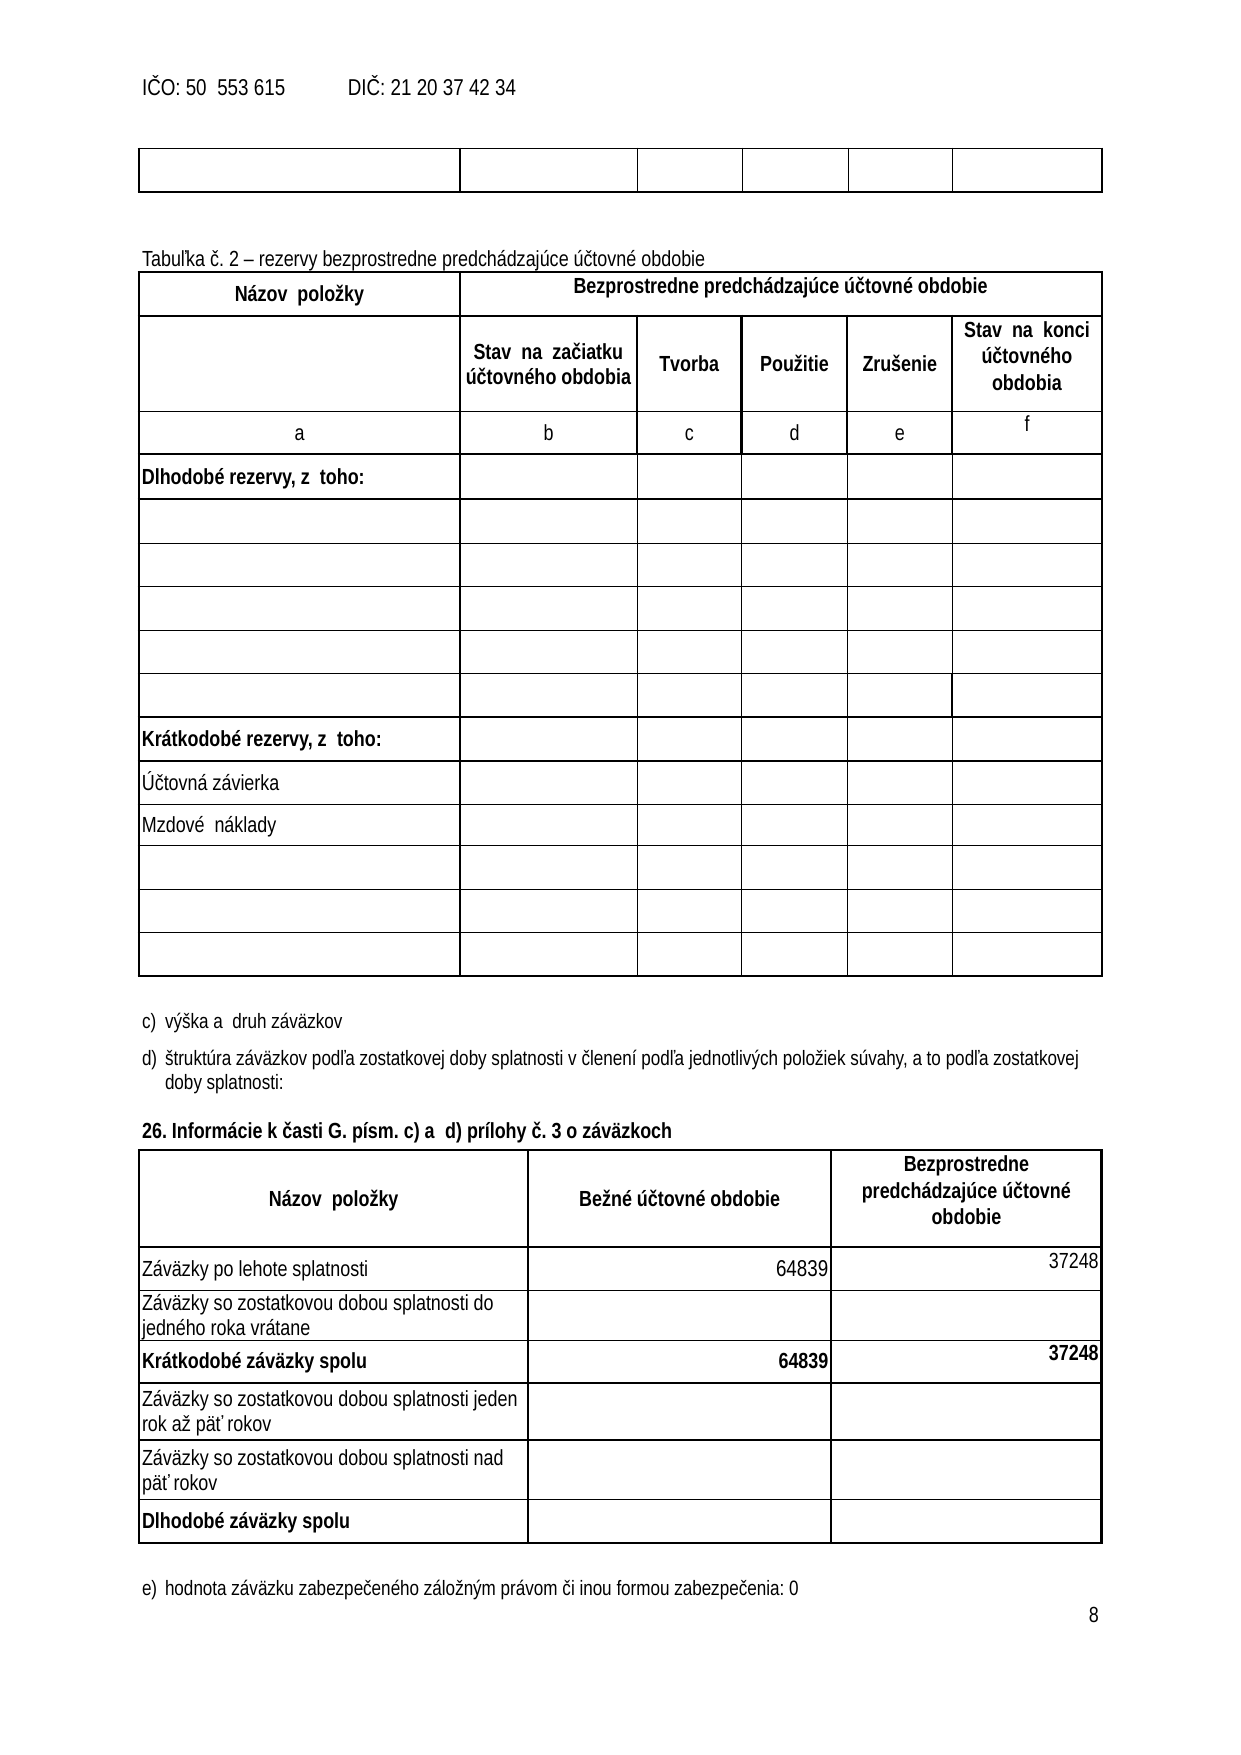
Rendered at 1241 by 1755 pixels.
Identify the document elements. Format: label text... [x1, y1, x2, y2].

table_cell Stav na konci účtovného obdobia [953, 317, 1101, 411]
table_cell [638, 674, 741, 716]
table_cell [742, 631, 847, 673]
table_cell [953, 631, 1101, 673]
table_cell [461, 631, 637, 673]
table_cell [140, 890, 459, 932]
table_cell Dlhodobé záväzky spolu [140, 1500, 527, 1542]
table_cell [953, 762, 1101, 803]
table_cell Použitie [743, 317, 846, 411]
table_cell Krátkodobé rezervy, z toho: [140, 718, 459, 759]
text c) výška a druh záväzkov [142, 1009, 1098, 1033]
table_cell [461, 933, 637, 975]
table_cell Záväzky so zostatkovou dobou splatnosti do jedného roka vrátane [140, 1291, 527, 1340]
table_cell [848, 805, 952, 845]
table_cell [529, 1291, 830, 1340]
table_cell [529, 1384, 830, 1438]
table_cell [742, 544, 847, 586]
table_cell [953, 500, 1101, 543]
table_cell [832, 1291, 1100, 1340]
table_cell Tvorba [638, 317, 740, 411]
table_cell [638, 805, 741, 845]
table_cell [953, 455, 1101, 498]
table_cell [742, 762, 847, 803]
table_cell [638, 890, 741, 932]
table_header Bezprostredne predchádzajúce účtovné obdobie [461, 273, 1101, 314]
table_header Názov položky [140, 273, 459, 314]
table_cell a [140, 412, 459, 453]
table_cell [638, 762, 741, 803]
table_cell [140, 544, 459, 586]
table_cell [742, 846, 847, 888]
table_cell b [461, 412, 636, 453]
table_cell [848, 674, 951, 716]
table_cell [848, 718, 952, 759]
text Tabuľka č. 2 – rezervy bezprostredne predchádzajúce účtovné obdobie [142, 246, 1098, 271]
table_cell [638, 718, 741, 759]
table_cell Zrušenie [848, 317, 951, 411]
table_cell [742, 933, 847, 975]
table_cell [140, 631, 459, 673]
table_cell [953, 718, 1101, 759]
table_cell [638, 455, 741, 498]
table_cell [140, 500, 459, 543]
table_cell [140, 149, 459, 191]
table_cell [832, 1441, 1100, 1498]
table_cell [638, 933, 741, 975]
table_cell [461, 500, 637, 543]
table_cell [461, 718, 637, 759]
table_cell [953, 933, 1101, 975]
table_cell [848, 455, 952, 498]
table_cell Dlhodobé rezervy, z toho: [140, 455, 459, 498]
table_cell [953, 544, 1101, 586]
table_cell [953, 846, 1101, 888]
table_cell [742, 587, 847, 629]
table_cell c [638, 412, 740, 453]
table_cell [638, 544, 741, 586]
table_cell [638, 500, 741, 543]
table_cell [848, 544, 952, 586]
table_cell [742, 500, 847, 543]
table_cell [953, 674, 1101, 716]
table_cell [140, 317, 459, 411]
table_cell [461, 762, 637, 803]
table_cell d [743, 412, 846, 453]
table_cell Účtovná závierka [140, 762, 459, 803]
table_cell [742, 805, 847, 845]
table_cell [140, 587, 459, 629]
table_cell [743, 149, 848, 191]
table_cell [461, 846, 637, 888]
table_header Názov položky [140, 1151, 527, 1246]
table_cell [848, 762, 952, 803]
table_cell e [848, 412, 951, 453]
table_cell [848, 587, 952, 629]
table_cell [848, 846, 952, 888]
table_cell 37248 [832, 1248, 1100, 1289]
table_cell [140, 933, 459, 975]
table_cell [742, 718, 847, 759]
table_cell 64839 [529, 1341, 830, 1382]
text d) štruktúra záväzkov podľa zostatkovej doby splatnosti v členení podľa jednotlivých položiek súvahy, a to podľa zostatkovej doby splatnosti: [142, 1046, 1098, 1094]
table_cell [832, 1500, 1100, 1542]
table_cell Záväzky so zostatkovou dobou splatnosti nad päť rokov [140, 1441, 527, 1498]
table_cell [742, 890, 847, 932]
table_cell [461, 674, 637, 716]
table_cell [638, 587, 741, 629]
table_cell [849, 149, 952, 191]
table_cell 64839 [529, 1248, 830, 1289]
table_cell 37248 [832, 1341, 1100, 1382]
table_cell Krátkodobé záväzky spolu [140, 1341, 527, 1382]
table_cell Stav na začiatku účtovného obdobia [461, 317, 636, 411]
table_cell [848, 933, 952, 975]
table_cell [461, 587, 637, 629]
table_cell [742, 674, 847, 716]
table_cell Záväzky po lehote splatnosti [140, 1248, 527, 1289]
table_cell [529, 1500, 830, 1542]
table_cell [461, 805, 637, 845]
table_cell [953, 587, 1101, 629]
table_cell Záväzky so zostatkovou dobou splatnosti jeden rok až päť rokov [140, 1384, 527, 1438]
table_header Bežné účtovné obdobie [529, 1151, 830, 1246]
table_cell [638, 846, 741, 888]
table_cell [848, 631, 952, 673]
table_cell [742, 455, 847, 498]
subtitle 26. Informácie k časti G. písm. c) a d) prílohy č. 3 o záväzkoch [142, 1118, 1098, 1143]
table_header Bezprostredne predchádzajúce účtovné obdobie [832, 1151, 1100, 1246]
table_cell [848, 890, 952, 932]
table_cell [832, 1384, 1100, 1438]
text e) hodnota záväzku zabezpečeného záložným právom či inou formou zabezpečenia: 0 [142, 1576, 1098, 1600]
table_cell f [953, 412, 1101, 453]
table_cell [953, 890, 1101, 932]
table_cell [529, 1441, 830, 1498]
table_cell [953, 149, 1101, 191]
table_cell [848, 500, 952, 543]
table_cell [461, 149, 637, 191]
table_cell [461, 455, 637, 498]
table_cell [461, 544, 637, 586]
table_cell [140, 846, 459, 888]
table_cell Mzdové náklady [140, 805, 459, 845]
table_cell [638, 631, 741, 673]
table_cell [461, 890, 637, 932]
table_cell [638, 149, 742, 191]
table_cell [953, 805, 1101, 845]
table_cell [140, 674, 459, 716]
